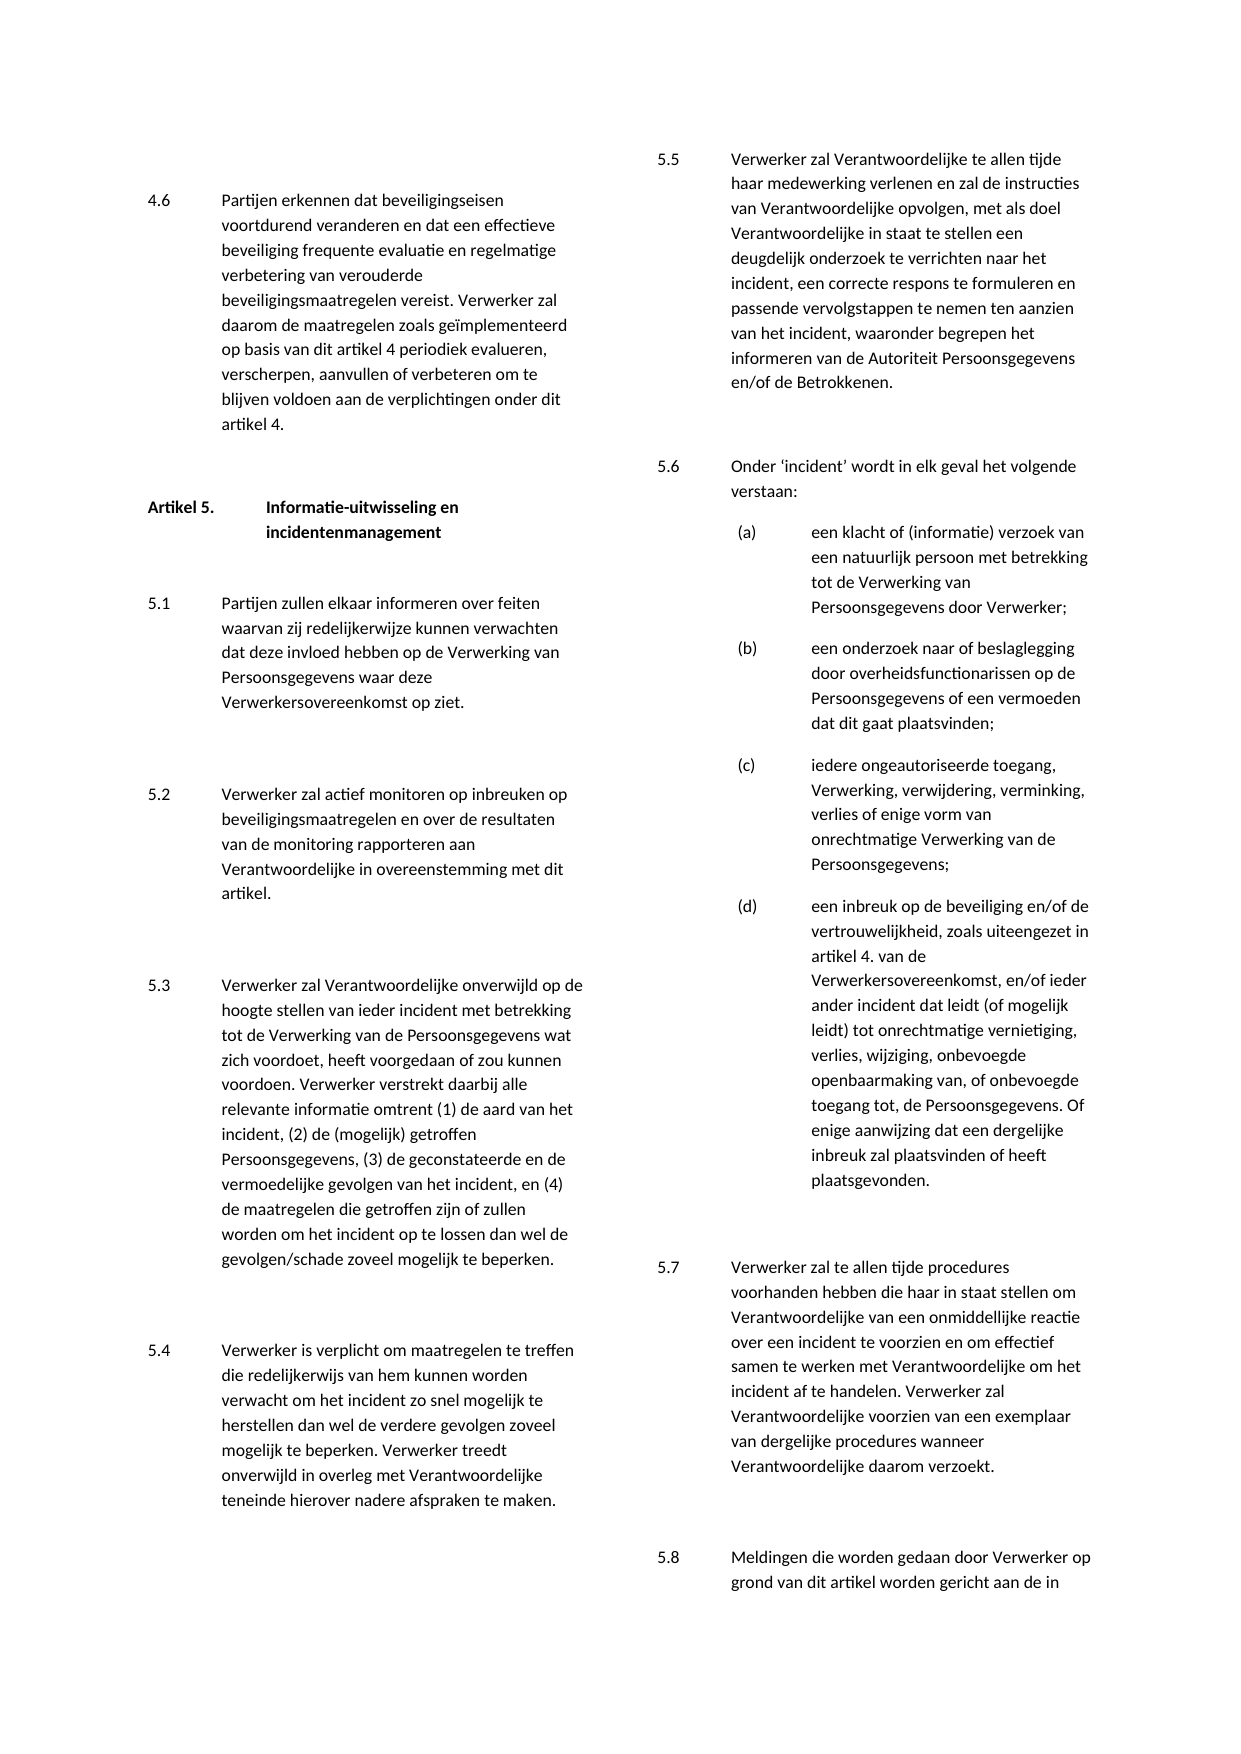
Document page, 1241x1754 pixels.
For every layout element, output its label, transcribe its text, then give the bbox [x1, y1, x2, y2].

text 4.6 Partijen erkennen dat beveiligingseisen voortdurend veranderen en dat een effectieve beveiliging frequente evaluatie en regelmatige verbetering van verouderde beveiligingsmaatregelen vereist. Verwerker zal daarom de maatregelen zoals geïmplementeerd op basis van dit artikel 4 periodiek evalueren, verscherpen, aanvullen of verbeteren om te blijven voldoen aan de verplichtingen onder dit artikel 4. [148, 189, 583, 435]
text 5.7 Verwerker zal te allen tijde procedures voorhanden hebben die haar in staat stellen om Verantwoordelijke van een onmiddellijke reactie over een incident te voorzien en om effectief samen te werken met Verantwoordelijke om het incident af te handelen. Verwerker zal Verantwoordelijke voorzien van een exemplaar van dergelijke procedures wanneer Verantwoordelijke daarom verzoekt. [657, 1256, 1093, 1477]
text 5.3 Verwerker zal Verantwoordelijke onverwijld op de hoogte stellen van ieder incident met betrekking tot de Verwerking van de Persoonsgegevens wat zich voordoet, heeft voorgedaan of zou kunnen voordoen. Verwerker verstrekt daarbij alle relevante informatie omtrent (1) de aard van het incident, (2) de (mogelijk) getroffen Persoonsgegevens, (3) de geconstateerde en de vermoedelijke gevolgen van het incident, en (4) de maatregelen die getroffen zijn of zullen worden om het incident op te lossen dan wel de gevolgen/schade zoveel mogelijk te beperken. [148, 974, 583, 1269]
text (a) een klacht of (informatie) verzoek van een natuurlijk persoon met betrekking tot de Verwerking van Persoonsgegevens door Verwerker; [737, 521, 1093, 618]
text 5.5 Verwerker zal Verantwoordelijke te allen tijde haar medewerking verlenen en zal de instructies van Verantwoordelijke opvolgen, met als doel Verantwoordelijke in staat te stellen een deugdelijk onderzoek te verrichten naar het incident, een correcte respons te formuleren en passende vervolgstappen te nemen ten aanzien van het incident, waaronder begrepen het informeren van de Autoriteit Persoonsgegevens en/of de Betrokkenen. [657, 148, 1093, 393]
text 5.1 Partijen zullen elkaar informeren over feiten waarvan zij redelijkerwijze kunnen verwachten dat deze invloed hebben op de Verwerking van Persoonsgegevens waar deze Verwerkersovereenkomst op ziet. [148, 592, 583, 713]
text 5.2 Verwerker zal actief monitoren op inbreuken op beveiligingsmaatregelen en over de resultaten van de monitoring rapporteren aan Verantwoordelijke in overeenstemming met dit artikel. [148, 783, 583, 904]
text 5.8 Meldingen die worden gedaan door Verwerker op grond van dit artikel worden gericht aan de in [657, 1547, 1093, 1593]
text 5.6 Onder ‘incident’ wordt in elk geval het volgende verstaan: [657, 455, 1093, 501]
text (c) iedere ongeautoriseerde toegang, Verwerking, verwijdering, verminking, verlies of enige vorm van onrechtmatige Verwerking van de Persoonsgegevens; [737, 754, 1093, 875]
text (b) een onderzoek naar of beslaglegging door overheidsfunctionarissen op de Persoonsgegevens of een vermoeden dat dit gaat plaatsvinden; [737, 637, 1093, 734]
text (d) een inbreuk op de beveiliging en/of de vertrouwelijkheid, zoals uiteengezet in artikel 4. van de Verwerkersovereenkomst, en/of ieder ander incident dat leidt (of mogelijk leidt) tot onrechtmatige vernietiging, verlies, wijziging, onbevoegde openbaarmaking van, of onbevoegde toegang tot, de Persoonsgegevens. Of enige aanwijzing dat een dergelijke inbreuk zal plaatsvinden of heeft plaatsgevonden. [737, 895, 1093, 1190]
text 5.4 Verwerker is verplicht om maatregelen te treffen die redelijkerwijs van hem kunnen worden verwacht om het incident zo snel mogelijk te herstellen dan wel de verdere gevolgen zoveel mogelijk te beperken. Verwerker treedt onverwijld in overleg met Verantwoordelijke teneinde hierover nadere afspraken te maken. [148, 1339, 583, 1510]
list Informatie-uitwisseling en incidentenmanagement [148, 496, 583, 543]
